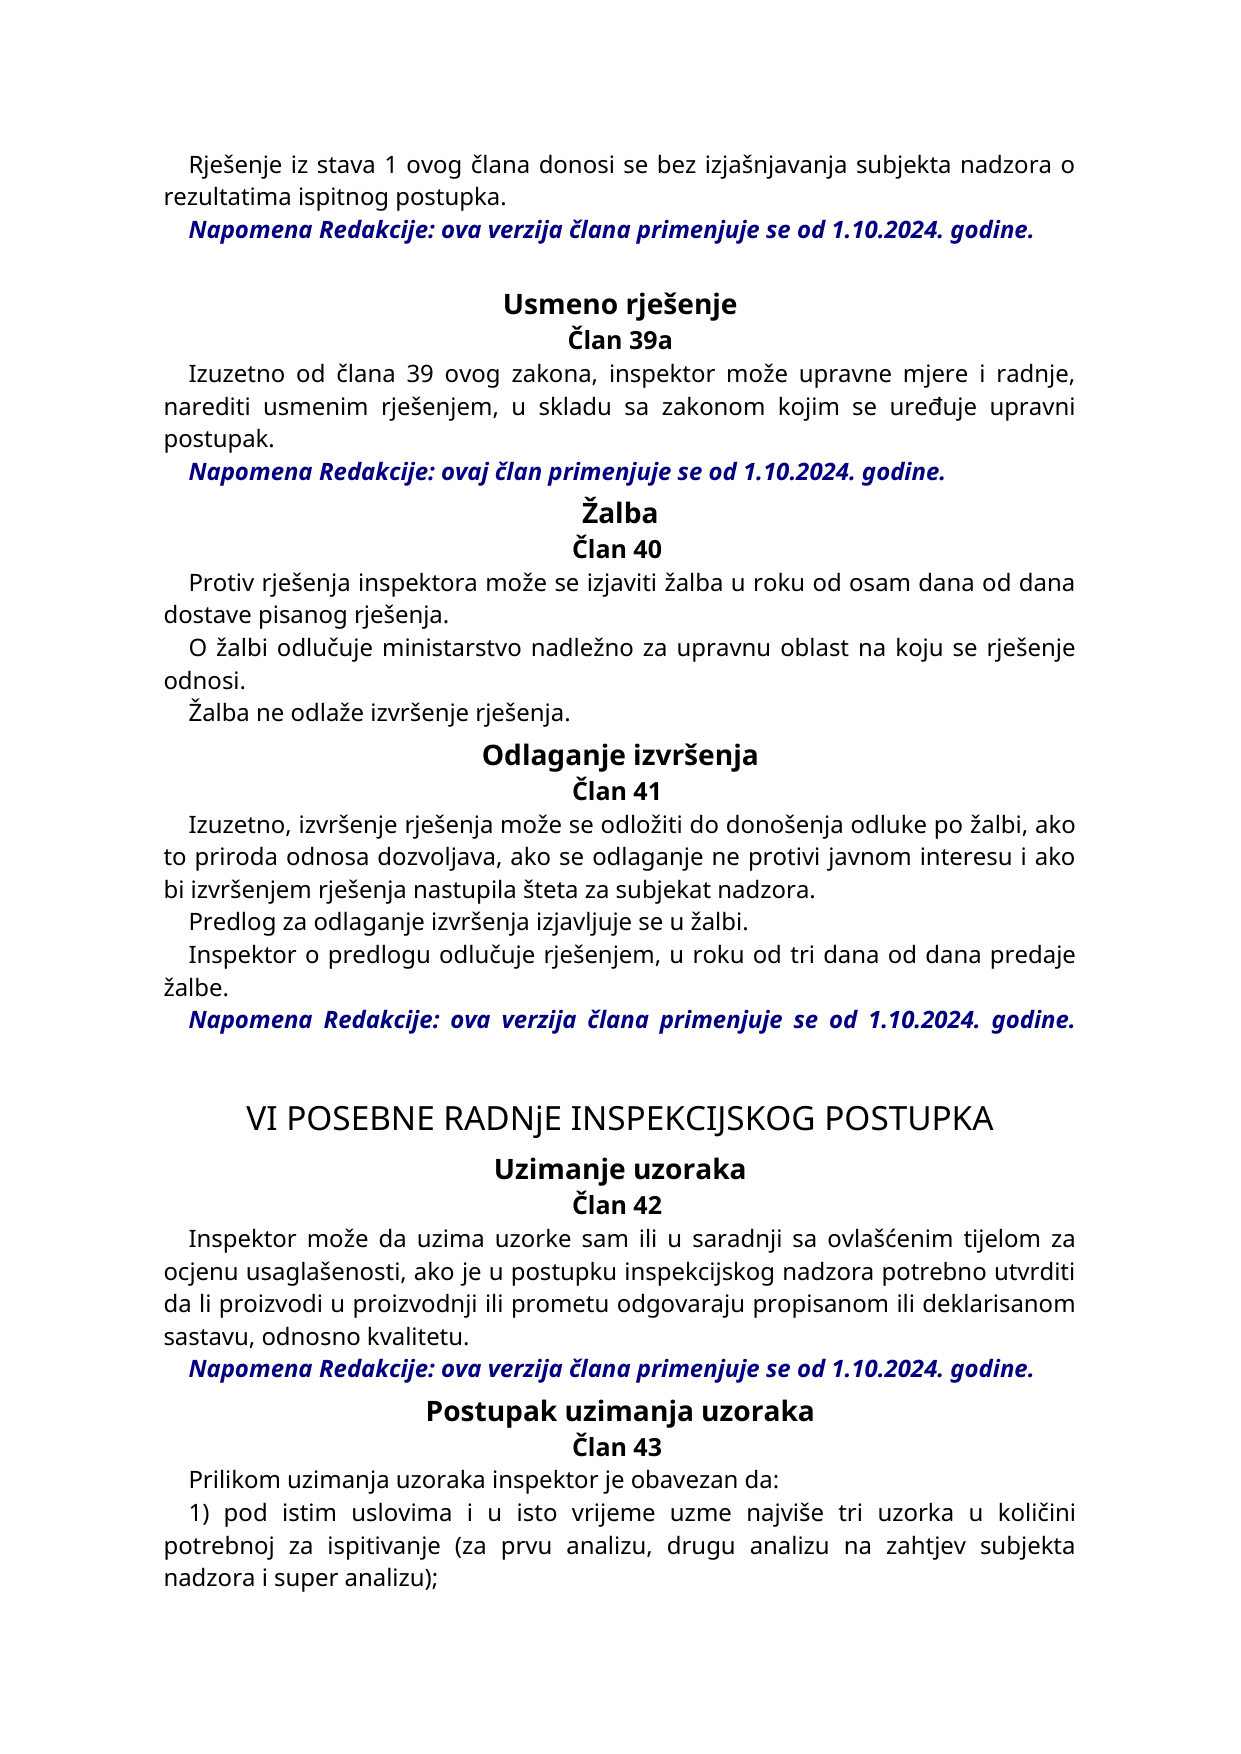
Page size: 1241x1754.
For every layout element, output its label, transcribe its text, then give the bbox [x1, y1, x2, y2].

text Napomena Redakcije: ova verzija člana primenjuje se od 1.10.2024. godine. [163, 213, 1077, 245]
text Usmeno rješenje [148, 284, 1093, 323]
text Žalba [148, 493, 1093, 532]
text VI POSEBNE RADNjE INSPEKCIJSKOG POSTUPKA [148, 1094, 1093, 1140]
text Izuzetno od člana 39 ovog zakona, inspektor može upravne mjere i radnje, narediti usmenim rješenjem, u skladu sa zakonom kojim se uređuje upravni postupak. [163, 357, 1077, 454]
text 1) pod istim uslovima i u isto vrijeme uzme najviše tri uzorka u količini potrebnoj za ispitivanje (za prvu analizu, drugu analizu na zahtjev subjekta nadzora i super analizu); [163, 1496, 1077, 1594]
text Član 41 ﻿ [148, 773, 1093, 807]
text Član 39a [148, 323, 1093, 357]
text Protiv rješenja inspektora može se izjaviti žalba u roku od osam dana od dana dostave pisanog rješenja. [163, 566, 1077, 631]
text Inspektor može da uzima uzorke sam ili u saradnji sa ovlašćenim tijelom za ocjenu usaglašenosti, ako je u postupku inspekcijskog nadzora potrebno utvrditi da li proizvodi u proizvodnji ili prometu odgovaraju propisanom ili deklarisanom sastavu, odnosno kvalitetu. [163, 1222, 1077, 1352]
text Postupak uzimanja uzoraka [148, 1391, 1093, 1429]
text Izuzetno, izvršenje rješenja može se odložiti do donošenja odluke po žalbi, ako to priroda odnosa dozvoljava, ako se odlaganje ne protivi javnom interesu i ako bi izvršenjem rješenja nastupila šteta za subjekat nadzora. [163, 807, 1077, 905]
text Inspektor o predlogu odlučuje rješenjem, u roku od tri dana od dana predaje žalbe. [163, 938, 1077, 1003]
text Napomena Redakcije: ova verzija člana primenjuje se od 1.10.2024. godine. [163, 1003, 1077, 1063]
text Odlaganje izvršenja [148, 735, 1093, 773]
text Žalba ne odlaže izvršenje rješenja. [163, 696, 1077, 729]
text Napomena Redakcije: ova verzija člana primenjuje se od 1.10.2024. godine. [163, 1352, 1077, 1385]
text Prilikom uzimanja uzoraka inspektor je obavezan da: [163, 1463, 1077, 1496]
text Član 40 ﻿ [148, 532, 1093, 566]
text Član 42 ﻿ [148, 1188, 1093, 1222]
text Rješenje iz stava 1 ovog člana donosi se bez izjašnjavanja subjekta nadzora o rezultatima ispitnog postupka. [163, 148, 1077, 213]
text Predlog za odlaganje izvršenja izjavljuje se u žalbi. [163, 905, 1077, 938]
text Napomena Redakcije: ovaj član primenjuje se od 1.10.2024. godine. [163, 454, 1077, 487]
text Član 43 ﻿ [148, 1429, 1093, 1463]
text Uzimanje uzoraka [148, 1149, 1093, 1188]
text O žalbi odlučuje ministarstvo nadležno za upravnu oblast na koju se rješenje odnosi. [163, 631, 1077, 696]
